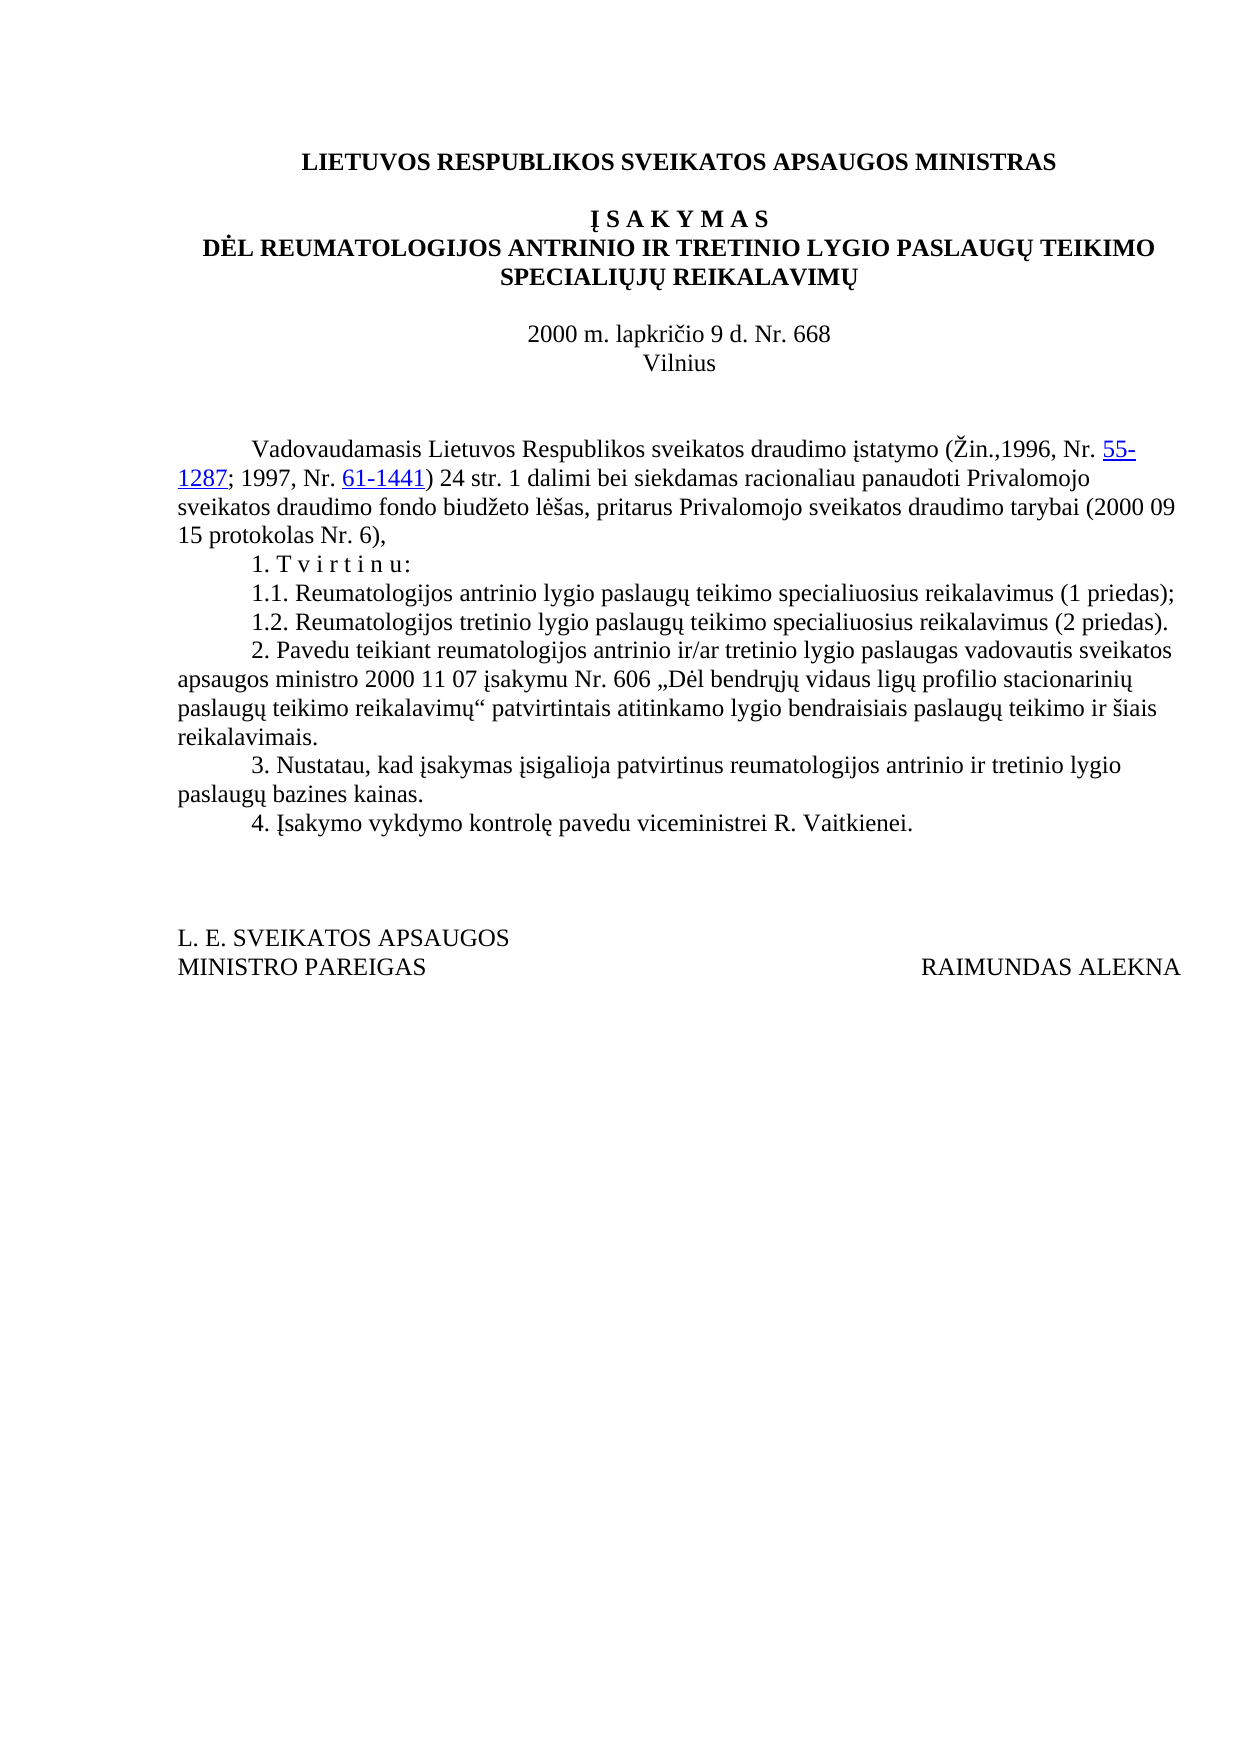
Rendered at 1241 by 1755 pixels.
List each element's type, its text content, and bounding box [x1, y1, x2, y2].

text 1. Tvirtinu: [177, 549, 1181, 578]
text Į S A K Y M A S [177, 204, 1181, 233]
text L. E. SVEIKATOS APSAUGOS [177, 923, 1181, 952]
text MINISTRO PAREIGAS RAIMUNDAS ALEKNA [177, 952, 1181, 981]
text 2000 m. lapkričio 9 d. Nr. 668 [177, 319, 1181, 348]
text DĖL REUMATOLOGIJOS ANTRINIO IR TRETINIO LYGIO PASLAUGŲ TEIKIMO SPECIALIŲJŲ REIKALAVIMŲ [177, 233, 1181, 291]
text Vadovaudamasis Lietuvos Respublikos sveikatos draudimo įstatymo (Žin.,1996, Nr. 55-1287; 1997, Nr. 61-1441) 24 str. 1 dalimi bei siekdamas racionaliau panaudoti Privalomojo sveikatos draudimo fondo biudžeto lėšas, pritarus Privalomojo sveikatos draudimo tarybai (2000 09 15 protokolas Nr. 6), [177, 434, 1181, 549]
text 1.2. Reumatologijos tretinio lygio paslaugų teikimo specialiuosius reikalavimus (2 priedas). [177, 607, 1181, 636]
text 4. Įsakymo vykdymo kontrolę pavedu viceministrei R. Vaitkienei. [177, 808, 1181, 837]
text 1.1. Reumatologijos antrinio lygio paslaugų teikimo specialiuosius reikalavimus (1 priedas); [177, 578, 1181, 607]
text 3. Nustatau, kad įsakymas įsigalioja patvirtinus reumatologijos antrinio ir tretinio lygio paslaugų bazines kainas. [177, 751, 1181, 808]
text 2. Pavedu teikiant reumatologijos antrinio ir/ar tretinio lygio paslaugas vadovautis sveikatos apsaugos ministro 2000 11 07 įsakymu Nr. 606 „Dėl bendrųjų vidaus ligų profilio stacionarinių paslaugų teikimo reikalavimų“ patvirtintais atitinkamo lygio bendraisiais paslaugų teikimo ir šiais reikalavimais. [177, 636, 1181, 751]
text Vilnius [177, 348, 1181, 377]
text LIETUVOS RESPUBLIKOS SVEIKATOS APSAUGOS MINISTRAS [177, 147, 1181, 176]
